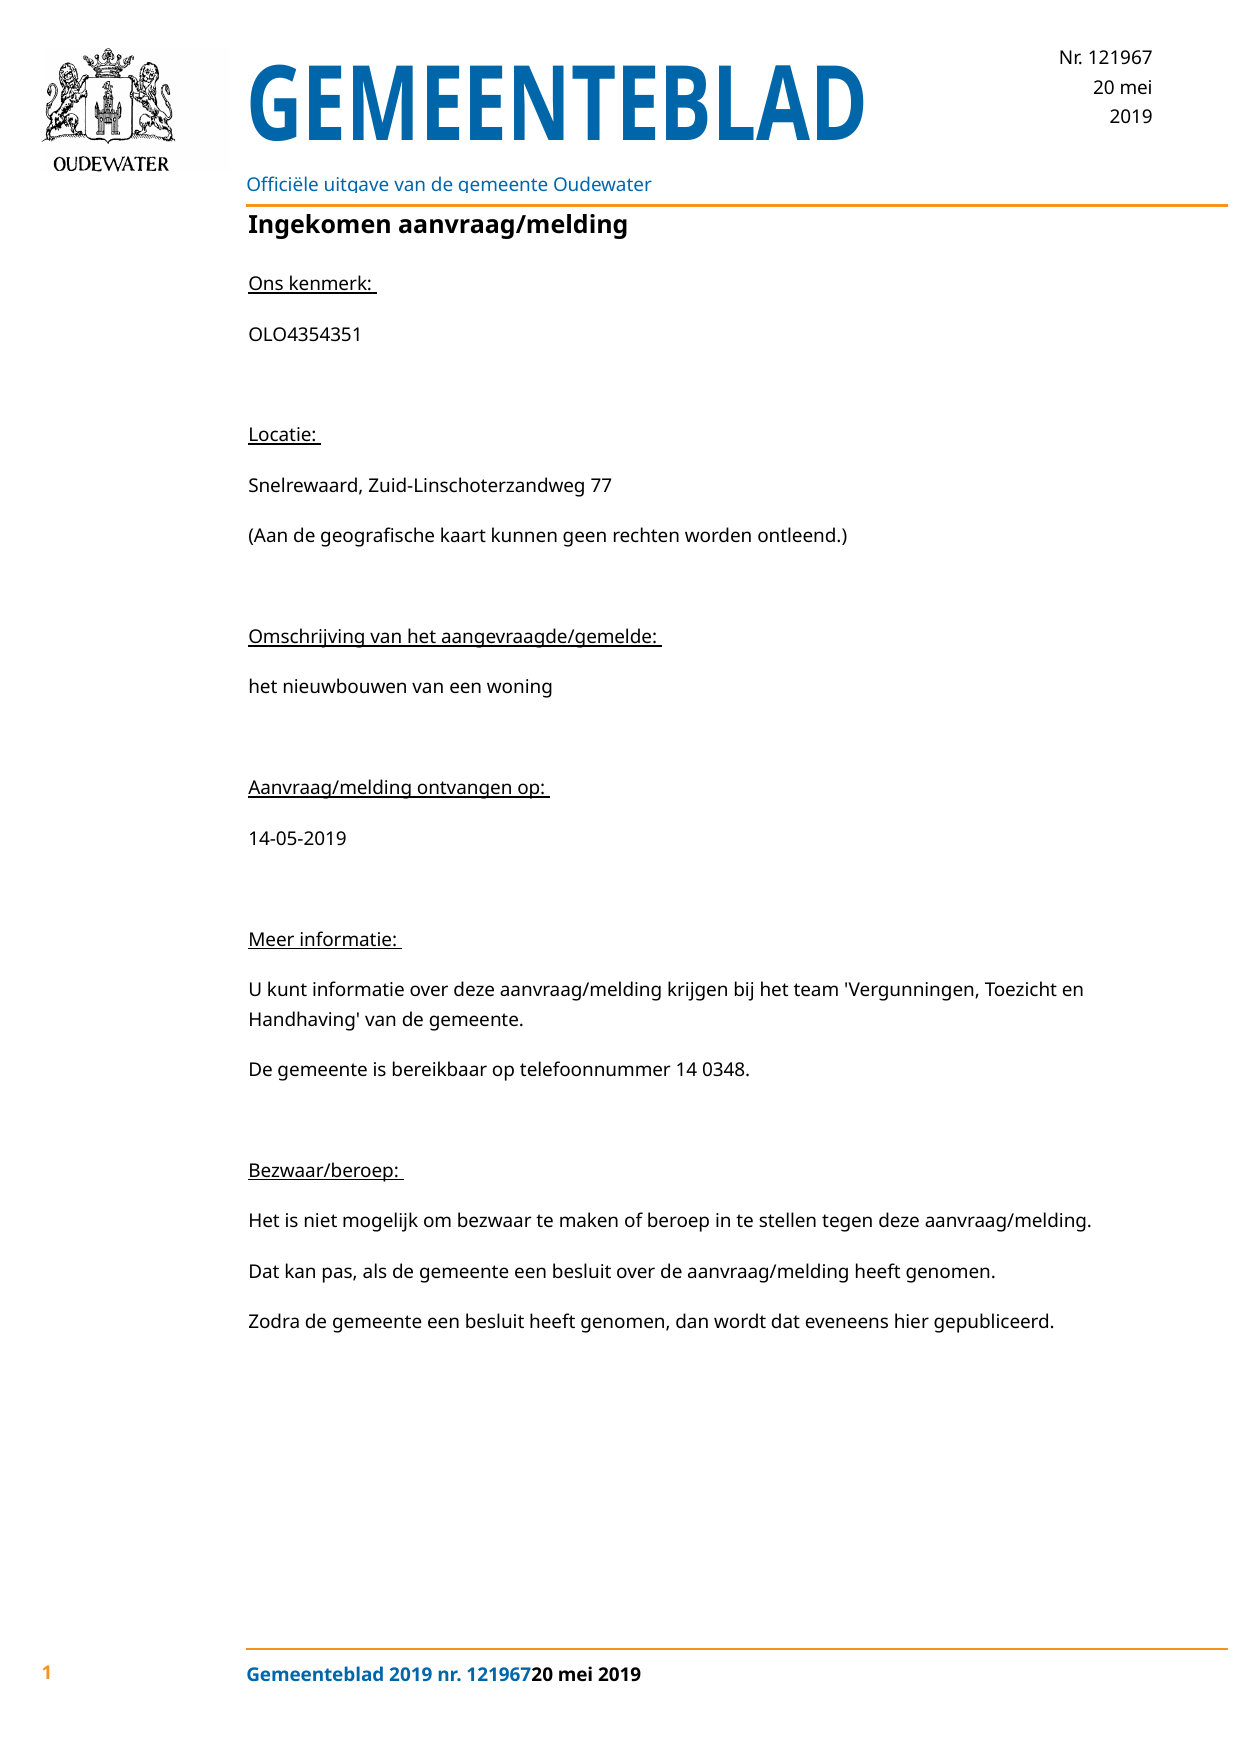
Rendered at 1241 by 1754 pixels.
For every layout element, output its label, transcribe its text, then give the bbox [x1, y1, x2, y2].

text Aanvraag/melding ontvangen op: [248, 774, 1152, 800]
text Bezwaar/beroep: [248, 1157, 1152, 1183]
text Snelrewaard, Zuid-Linschoterzandweg 77 [248, 472, 1152, 498]
text Meer informatie: [248, 926, 1152, 951]
text Dat kan pas, als de gemeente een besluit over de aanvraag/melding heeft genomen. [248, 1258, 1152, 1283]
text De gemeente is bereikbaar op telefoonnummer 14 0348. [248, 1056, 1152, 1082]
text Het is niet mogelijk om bezwaar te maken of beroep in te stellen tegen deze aanvraag/melding. [248, 1207, 1152, 1233]
text Ingekomen aanvraag/melding [248, 207, 1152, 241]
text OLO4354351 [248, 321, 1152, 346]
text Zodra de gemeente een besluit heeft genomen, dan wordt dat eveneens hier gepubliceerd. [248, 1308, 1152, 1334]
text het nieuwbouwen van een woning [248, 674, 1152, 699]
text Locatie: [248, 422, 1152, 447]
text (Aan de geografische kaart kunnen geen rechten worden ontleend.) [248, 522, 1152, 548]
picture [41, 47, 231, 172]
text Omschrijving van het aangevraagde/gemelde: [248, 623, 1152, 649]
text Ons kenmerk: [248, 270, 1152, 296]
text 14-05-2019 [248, 825, 1152, 851]
text U kunt informatie over deze aanvraag/melding krijgen bij het team 'Vergunningen, Toezicht en Handhaving' van de gemeente. [248, 976, 1152, 1031]
